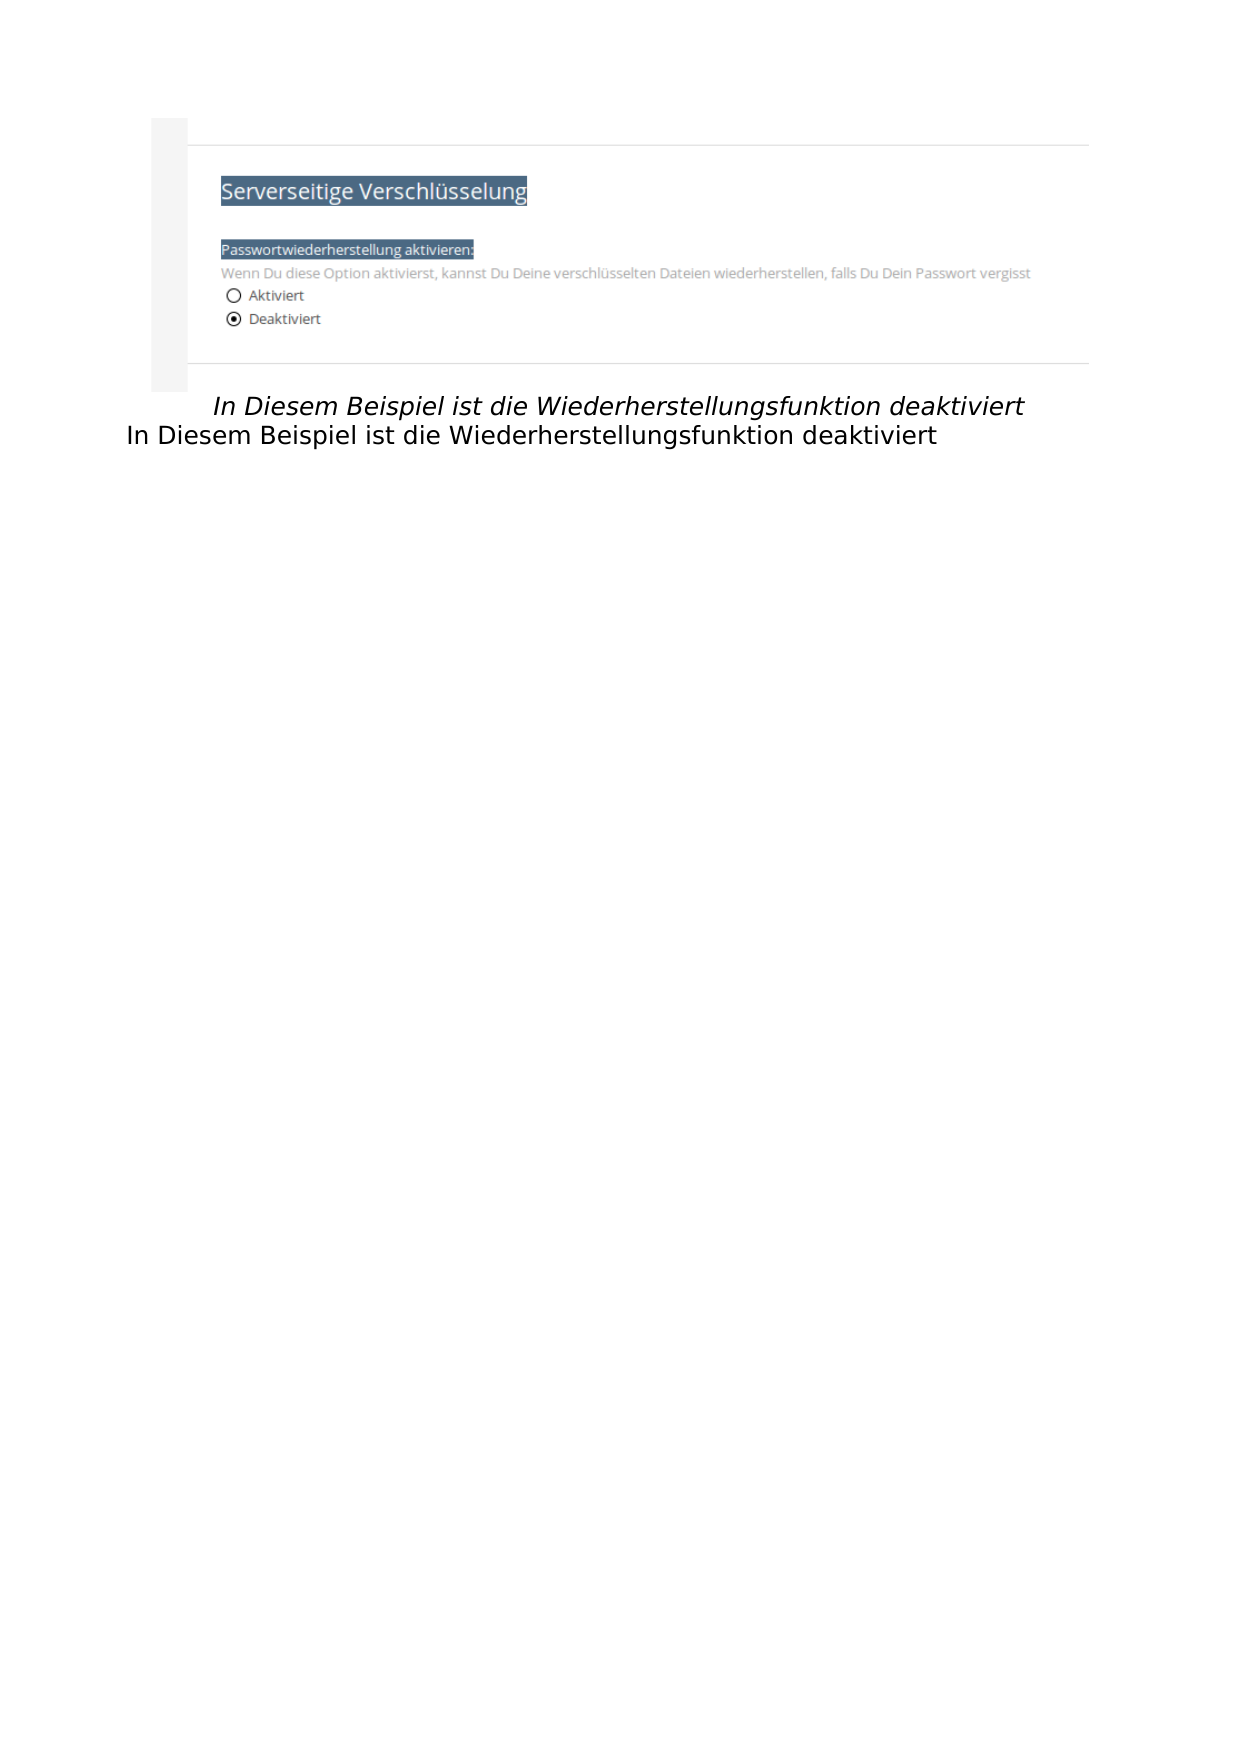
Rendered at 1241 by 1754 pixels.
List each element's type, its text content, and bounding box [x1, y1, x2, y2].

text In Diesem Beispiel ist die Wiederherstellungsfunktion deaktiviert [118, 118, 1122, 450]
picture [151, 118, 1089, 392]
text In Diesem Beispiel ist die Wiederherstellungsfunktion deaktiviert [151, 392, 1089, 421]
